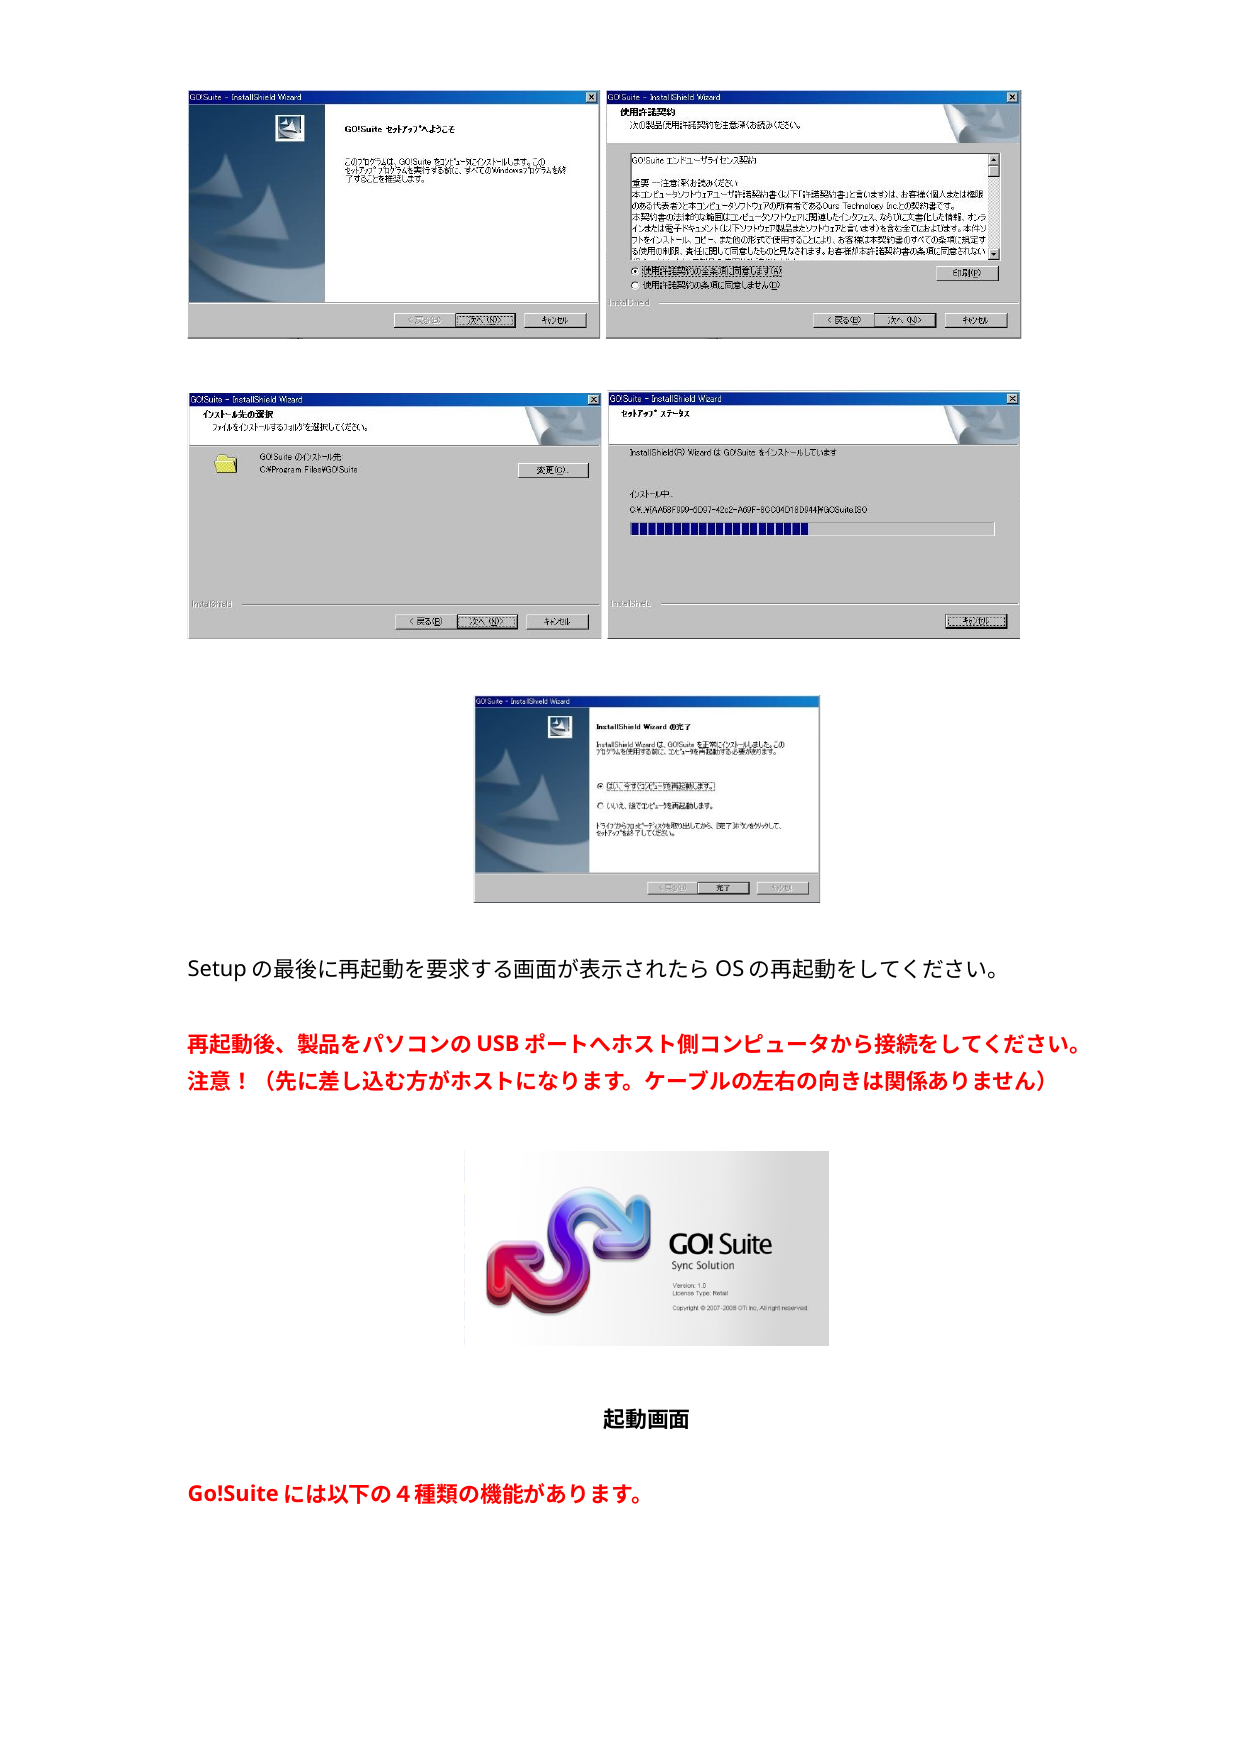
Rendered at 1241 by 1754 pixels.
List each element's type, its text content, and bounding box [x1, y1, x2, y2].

picture [464, 1151, 829, 1346]
text Setupの最後に再起動を要求する画面が表示されたらOSの再起動をしてください。 [187, 942, 1106, 980]
text 再起動後、製品をパソコンのUSBポートへホスト側コンピュータから接続をしてください。 注意！（先に差し込む方がホストになります。ケーブルの左右の向きは関係ありません） [187, 1017, 1106, 1092]
picture [187, 90, 600, 339]
text 起動画面 [187, 1392, 1106, 1430]
picture [187, 393, 602, 639]
picture [607, 390, 1020, 639]
picture [605, 90, 1022, 339]
text Go!Suiteには以下の４種類の機能があります。 [187, 1467, 1106, 1505]
picture [473, 695, 821, 903]
